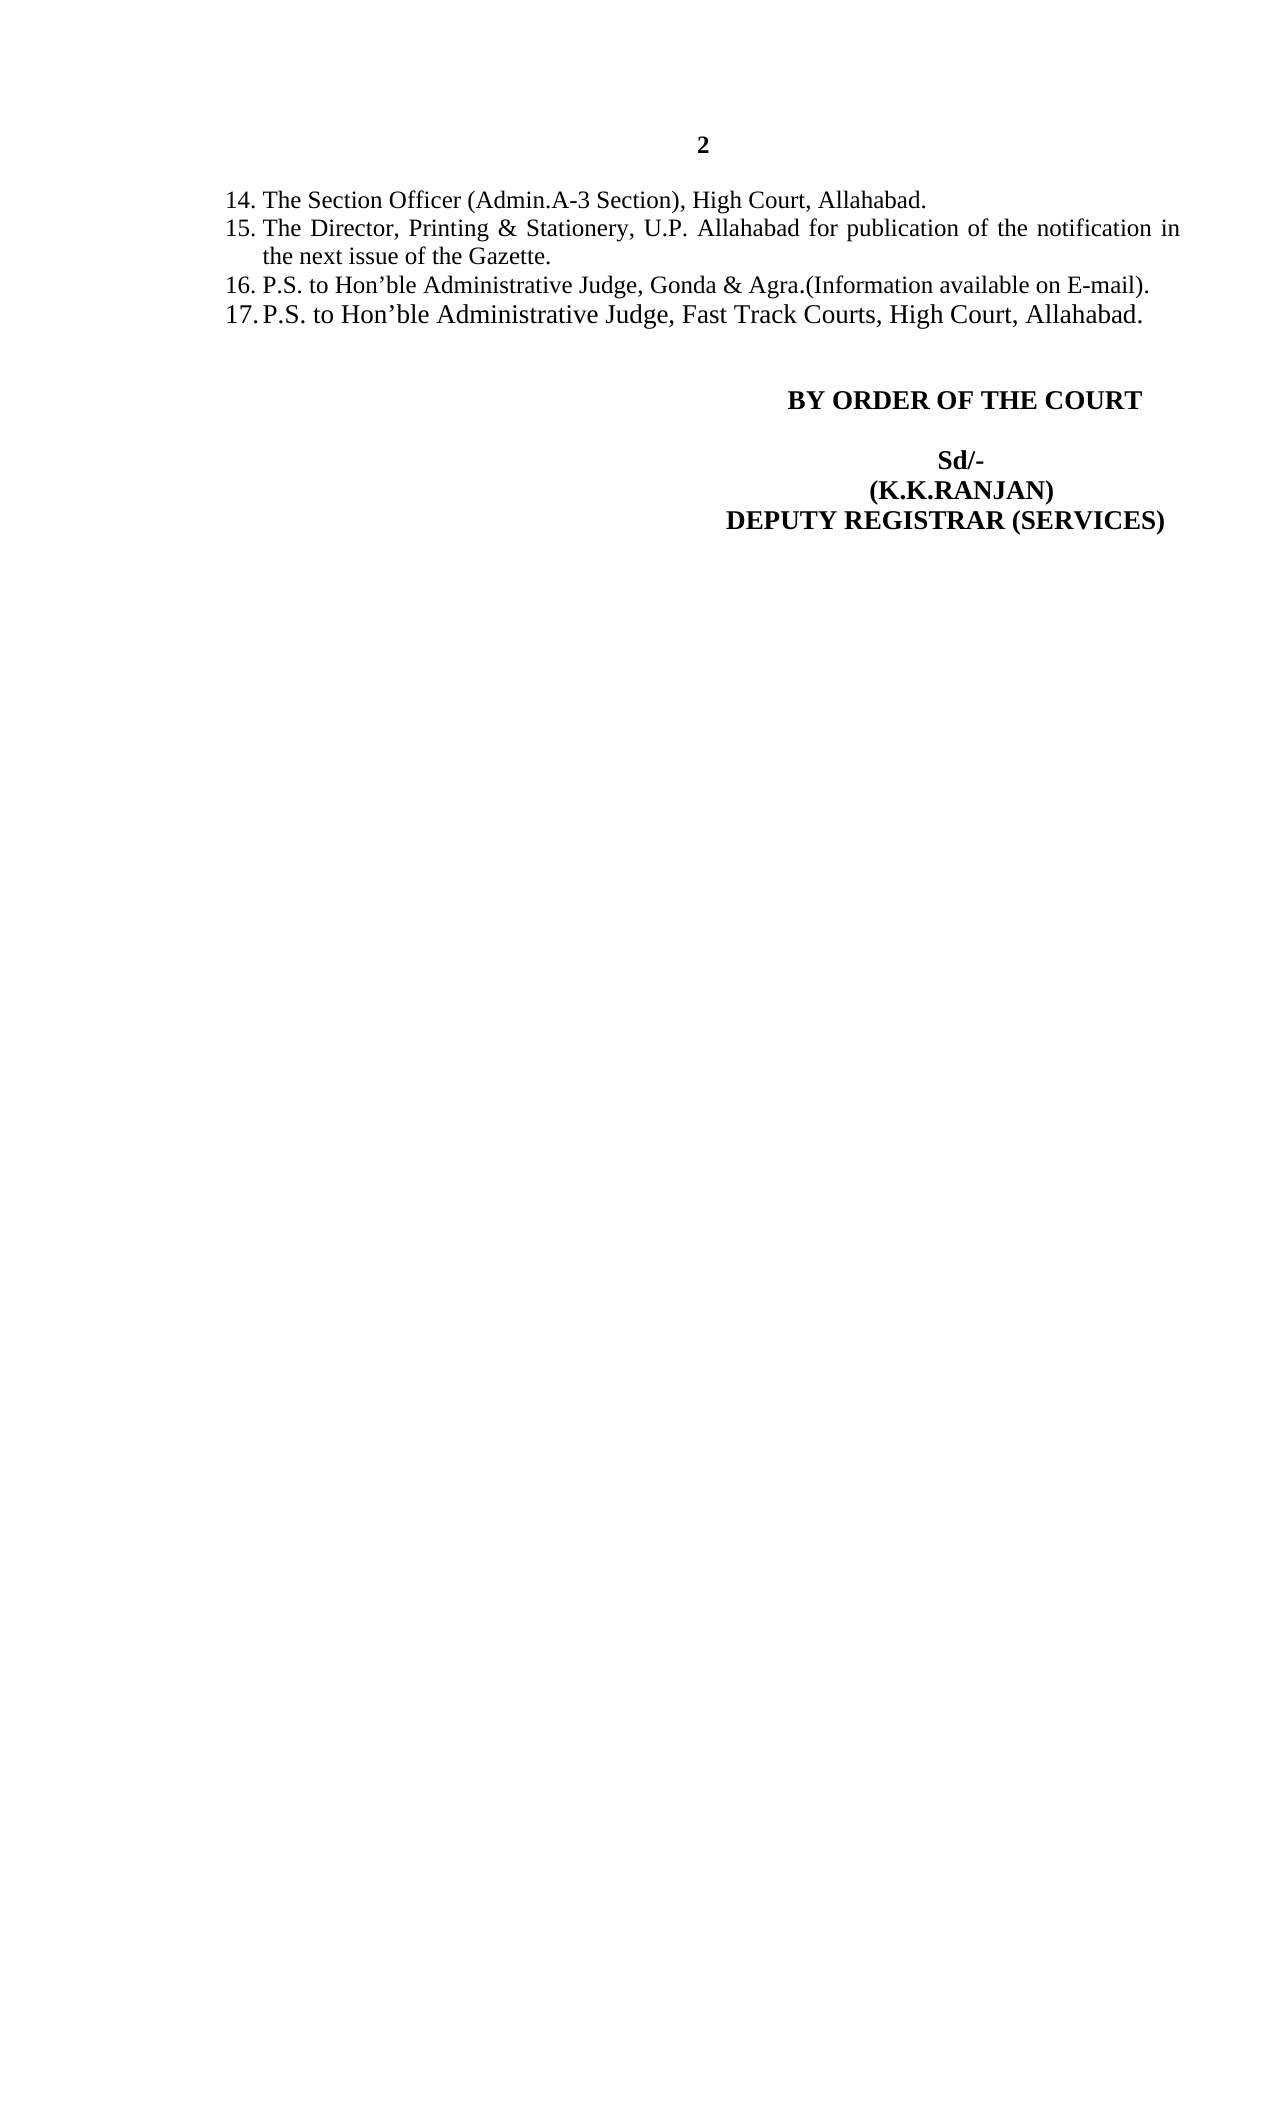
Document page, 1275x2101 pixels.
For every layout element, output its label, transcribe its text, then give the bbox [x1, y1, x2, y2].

text BY ORDER OF THE COURT [712, 385, 1181, 415]
text Sd/- [787, 445, 1181, 475]
list P.S. to Hon’ble Administrative Judge, Gonda & Agra.(Information available on E-mail). [225, 270, 1181, 300]
text DEPUTY REGISTRAR (SERVICES) [187, 505, 1181, 535]
text 2 [225, 131, 1181, 159]
list P.S. to Hon’ble Administrative Judge, Fast Track Courts, High Court, Allahabad. [225, 300, 1181, 330]
list The Section Officer (Admin.A-3 Section), High Court, Allahabad. [225, 187, 1181, 214]
list The Director, Printing & Stationery, U.P. Allahabad for publication of the notification in the next issue of the Gazette. [225, 214, 1181, 270]
text (K.K.RANJAN) [787, 475, 1181, 505]
